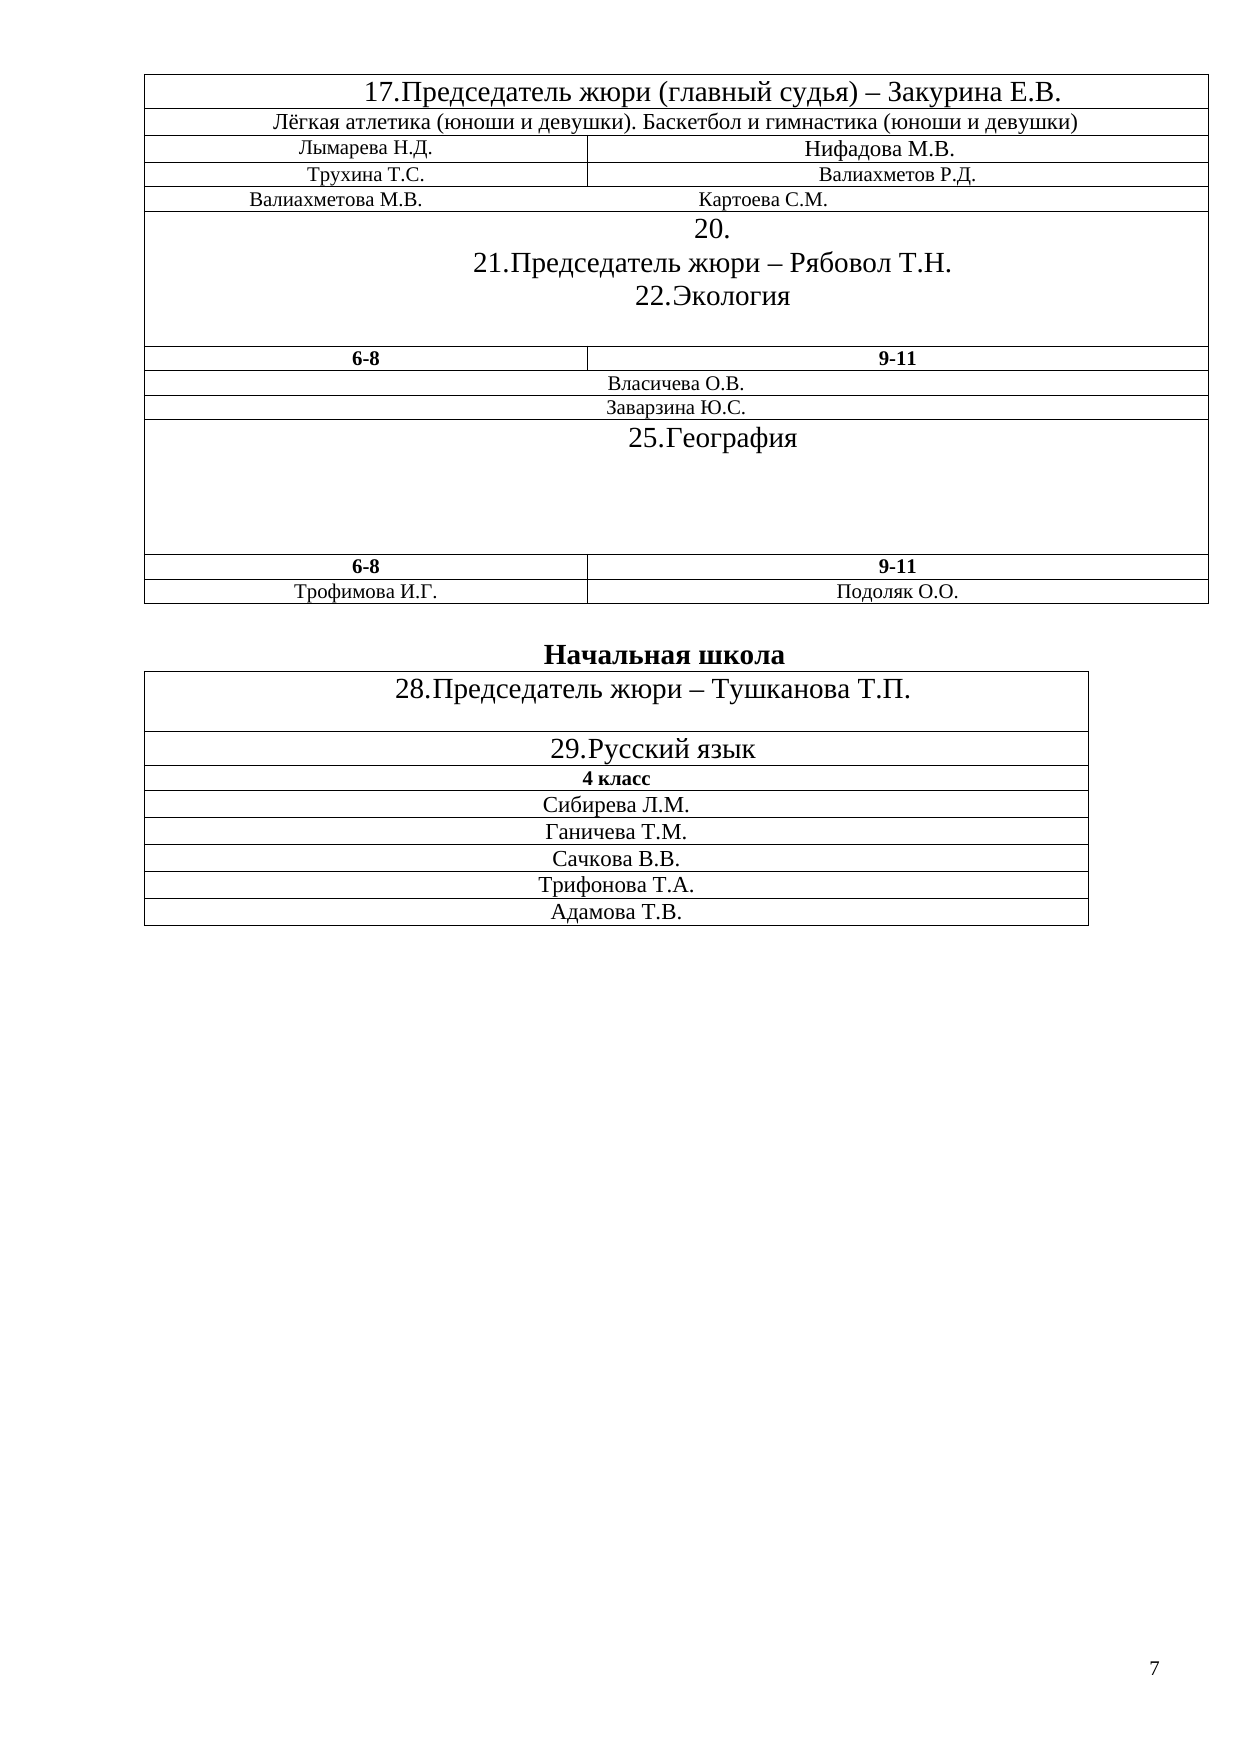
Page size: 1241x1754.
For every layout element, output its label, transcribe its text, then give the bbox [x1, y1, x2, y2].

table_cell Трифонова Т.А. [145, 872, 1088, 898]
table_cell [1209, 554, 1240, 578]
table_cell 9-11 [588, 555, 1208, 578]
table_header Председатель жюри – Тушканова Т.П. [145, 672, 1088, 731]
table_cell 9-11 [588, 347, 1208, 370]
table_cell 4 класс [145, 766, 1088, 790]
table_cell Председатель жюри – Рябовол Т.Н. Экология [145, 212, 1208, 346]
table_cell 6-8 [145, 555, 587, 578]
table_cell Заварзина Ю.С. [145, 396, 1208, 419]
table_cell Ганичева Т.М. [145, 818, 1088, 844]
text Начальная школа [177, 637, 1152, 671]
table_cell Председатель жюри (главный судья) – Закурина Е.В. [145, 75, 1208, 108]
table_cell Трухина Т.С. [145, 163, 587, 186]
table_cell [1209, 162, 1240, 186]
table_cell Трофимова И.Г. [145, 580, 587, 603]
table_cell [1209, 186, 1240, 211]
table_cell 6-8 [145, 347, 587, 370]
table_cell [1209, 108, 1240, 135]
table_cell Русский язык [145, 732, 1088, 765]
table_cell Валиахметов Р.Д. [588, 163, 1208, 186]
table_cell География [145, 420, 1208, 554]
table_cell Подоляк О.О. [588, 580, 1208, 603]
table_cell [1209, 74, 1240, 108]
table_cell Нифадова М.В. [588, 136, 1208, 162]
table_cell Сачкова В.В. [145, 845, 1088, 871]
table_cell [1209, 370, 1240, 395]
table_cell Сибирева Л.М. [145, 791, 1088, 817]
table_cell [1209, 135, 1240, 162]
table_cell [1209, 579, 1240, 603]
table_cell [1209, 419, 1240, 554]
table_cell [1209, 211, 1240, 346]
table_cell Лымарева Н.Д. [145, 136, 587, 162]
table_cell Адамова Т.В. [145, 899, 1088, 925]
table_cell Лёгкая атлетика (юноши и девушки). Баскетбол и гимнастика (юноши и девушки) [145, 109, 1208, 135]
table_cell Власичева О.В. [145, 371, 1208, 395]
table_cell [1209, 346, 1240, 370]
table_cell Валиахметова М.В. Картоева С.М. [145, 187, 1208, 211]
table_cell [1209, 395, 1240, 419]
